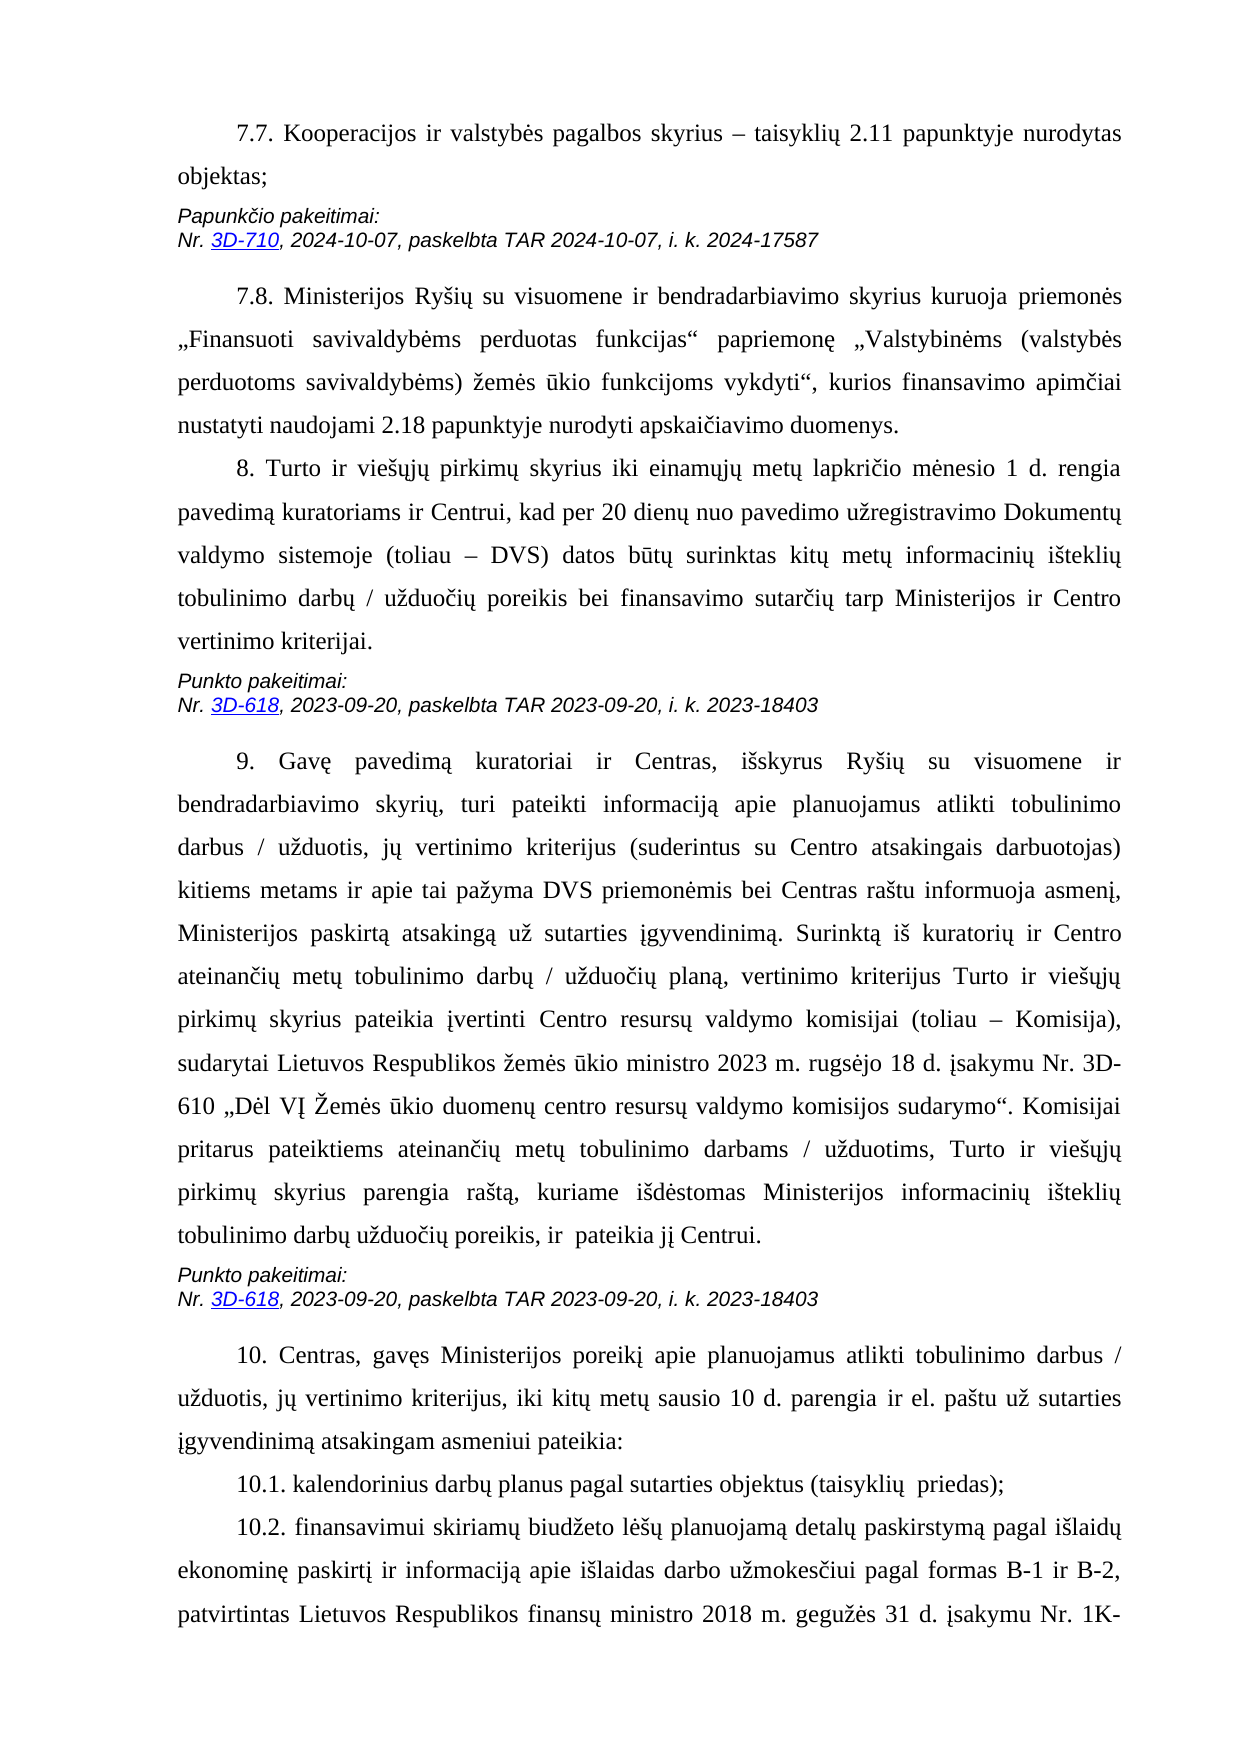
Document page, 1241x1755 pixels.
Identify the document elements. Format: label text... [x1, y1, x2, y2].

text Nr. 3D-618, 2023-09-20, paskelbta TAR 2023-09-20, i. k. 2023-18403 [177, 1287, 1122, 1311]
text 10.1. kalendorinius darbų planus pagal sutarties objektus (taisyklių priedas); [177, 1469, 1122, 1498]
text 7.7. Kooperacijos ir valstybės pagalbos skyrius – taisyklių 2.11 papunktyje nurodytas objektas; [177, 118, 1122, 190]
text 8. Turto ir viešųjų pirkimų skyrius iki einamųjų metų lapkričio mėnesio 1 d. rengia pavedimą kuratoriams ir Centrui, kad per 20 dienų nuo pavedimo užregistravimo Dokumentų valdymo sistemoje (toliau – DVS) datos būtų surinktas kitų metų informacinių išteklių tobulinimo darbų / užduočių poreikis bei finansavimo sutarčių tarp Ministerijos ir Centro vertinimo kriterijai. [177, 453, 1122, 655]
text 9. Gavę pavedimą kuratoriai ir Centras, išskyrus Ryšių su visuomene ir bendradarbiavimo skyrių, turi pateikti informaciją apie planuojamus atlikti tobulinimo darbus / užduotis, jų vertinimo kriterijus (suderintus su Centro atsakingais darbuotojas) kitiems metams ir apie tai pažyma DVS priemonėmis bei Centras raštu informuoja asmenį, Ministerijos paskirtą atsakingą už sutarties įgyvendinimą. Surinktą iš kuratorių ir Centro ateinančių metų tobulinimo darbų / užduočių planą, vertinimo kriterijus Turto ir viešųjų pirkimų skyrius pateikia įvertinti Centro resursų valdymo komisijai (toliau – Komisija), sudarytai Lietuvos Respublikos žemės ūkio ministro 2023 m. rugsėjo 18 d. įsakymu Nr. 3D-610 „Dėl VĮ Žemės ūkio duomenų centro resursų valdymo komisijos sudarymo“. Komisijai pritarus pateiktiems ateinančių metų tobulinimo darbams / užduotims, Turto ir viešųjų pirkimų skyrius parengia raštą, kuriame išdėstomas Ministerijos informacinių išteklių tobulinimo darbų užduočių poreikis, ir pateikia jį Centrui. [177, 746, 1122, 1249]
text Punkto pakeitimai: [177, 1263, 1122, 1287]
text Punkto pakeitimai: [177, 669, 1122, 693]
text 10.2. finansavimui skiriamų biudžeto lėšų planuojamą detalų paskirstymą pagal išlaidų ekonominę paskirtį ir informaciją apie išlaidas darbo užmokesčiui pagal formas B-1 ir B-2, patvirtintas Lietuvos Respublikos finansų ministro 2018 m. gegužės 31 d. įsakymu Nr. 1K- [177, 1512, 1122, 1627]
text Nr. 3D-710, 2024-10-07, paskelbta TAR 2024-10-07, i. k. 2024-17587 [177, 228, 1122, 252]
text 10. Centras, gavęs Ministerijos poreikį apie planuojamus atlikti tobulinimo darbus / užduotis, jų vertinimo kriterijus, iki kitų metų sausio 10 d. parengia ir el. paštu už sutarties įgyvendinimą atsakingam asmeniui pateikia: [177, 1340, 1122, 1455]
text Papunkčio pakeitimai: [177, 204, 1122, 228]
text Nr. 3D-618, 2023-09-20, paskelbta TAR 2023-09-20, i. k. 2023-18403 [177, 693, 1122, 717]
text 7.8. Ministerijos Ryšių su visuomene ir bendradarbiavimo skyrius kuruoja priemonės „Finansuoti savivaldybėms perduotas funkcijas“ papriemonę „Valstybinėms (valstybės perduotoms savivaldybėms) žemės ūkio funkcijoms vykdyti“, kurios finansavimo apimčiai nustatyti naudojami 2.18 papunktyje nurodyti apskaičiavimo duomenys. [177, 281, 1122, 439]
